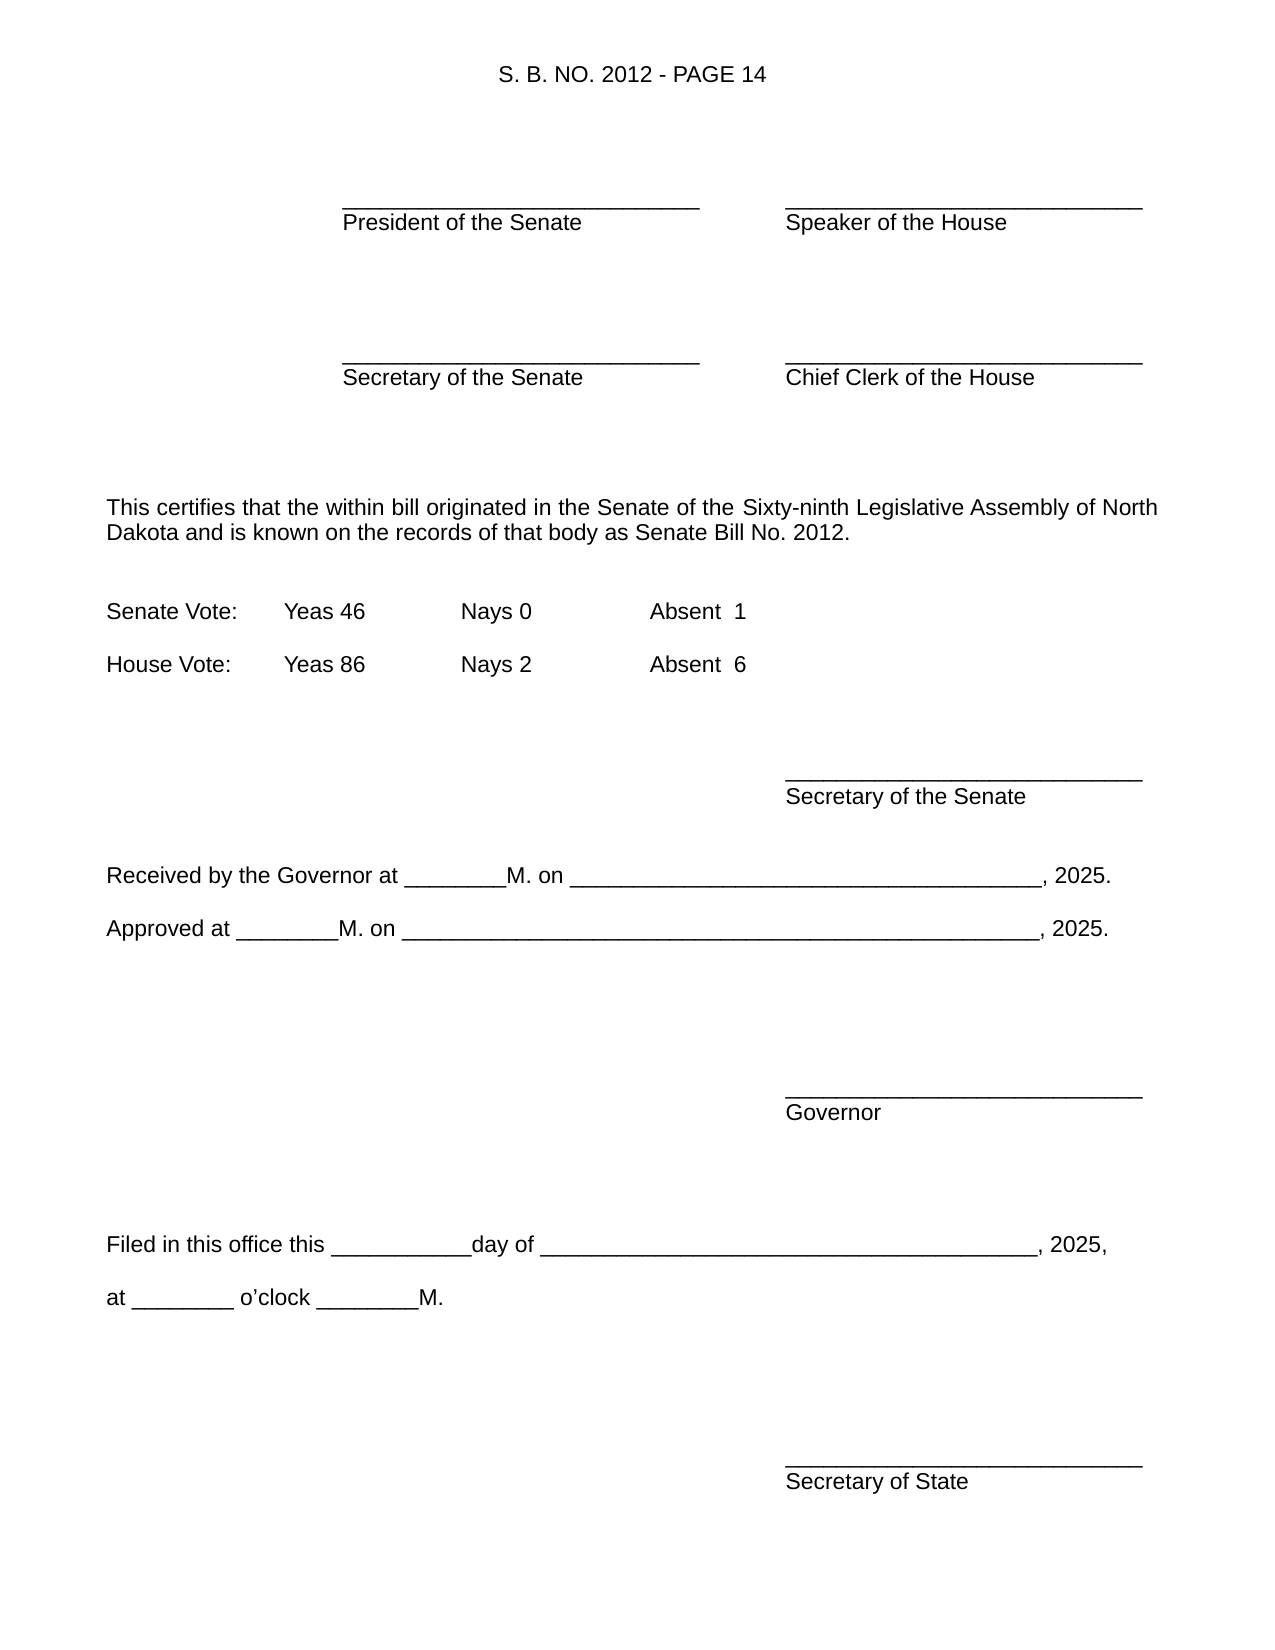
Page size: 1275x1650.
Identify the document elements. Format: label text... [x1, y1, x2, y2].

text ____________________________ ____________________________ [106, 341, 1158, 366]
text ____________________________ ____________________________ [106, 186, 1158, 211]
text Governor [106, 1099, 1158, 1125]
text ____________________________ [106, 1442, 1158, 1468]
text President of the Senate Speaker of the House [106, 211, 1158, 236]
text Secretary of the Senate Chief Clerk of the House [106, 366, 1158, 391]
text Filed in this office this ___________day of _______________________________________, 2025, [106, 1231, 1158, 1257]
text Approved at ________M. on __________________________________________________, 2025. [106, 914, 1158, 941]
text Secretary of the Senate [106, 783, 1158, 809]
text Senate Vote: Yeas 46 Nays 0 Absent 1 [106, 598, 1158, 625]
text Secretary of State [106, 1468, 1158, 1494]
text ____________________________ [106, 1073, 1158, 1099]
text at ________ o’clock ________M. [106, 1283, 1158, 1310]
text Received by the Governor at ________M. on _____________________________________, 2025. [106, 862, 1158, 888]
text This certifies that the within bill originated in the Senate of the Sixty-ninth Legislative Assembly of North Dakota and is known on the records of that body as Senate Bill No. 2012. [106, 496, 1158, 546]
text ____________________________ [106, 756, 1158, 783]
text House Vote: Yeas 86 Nays 2 Absent 6 [106, 651, 1158, 677]
